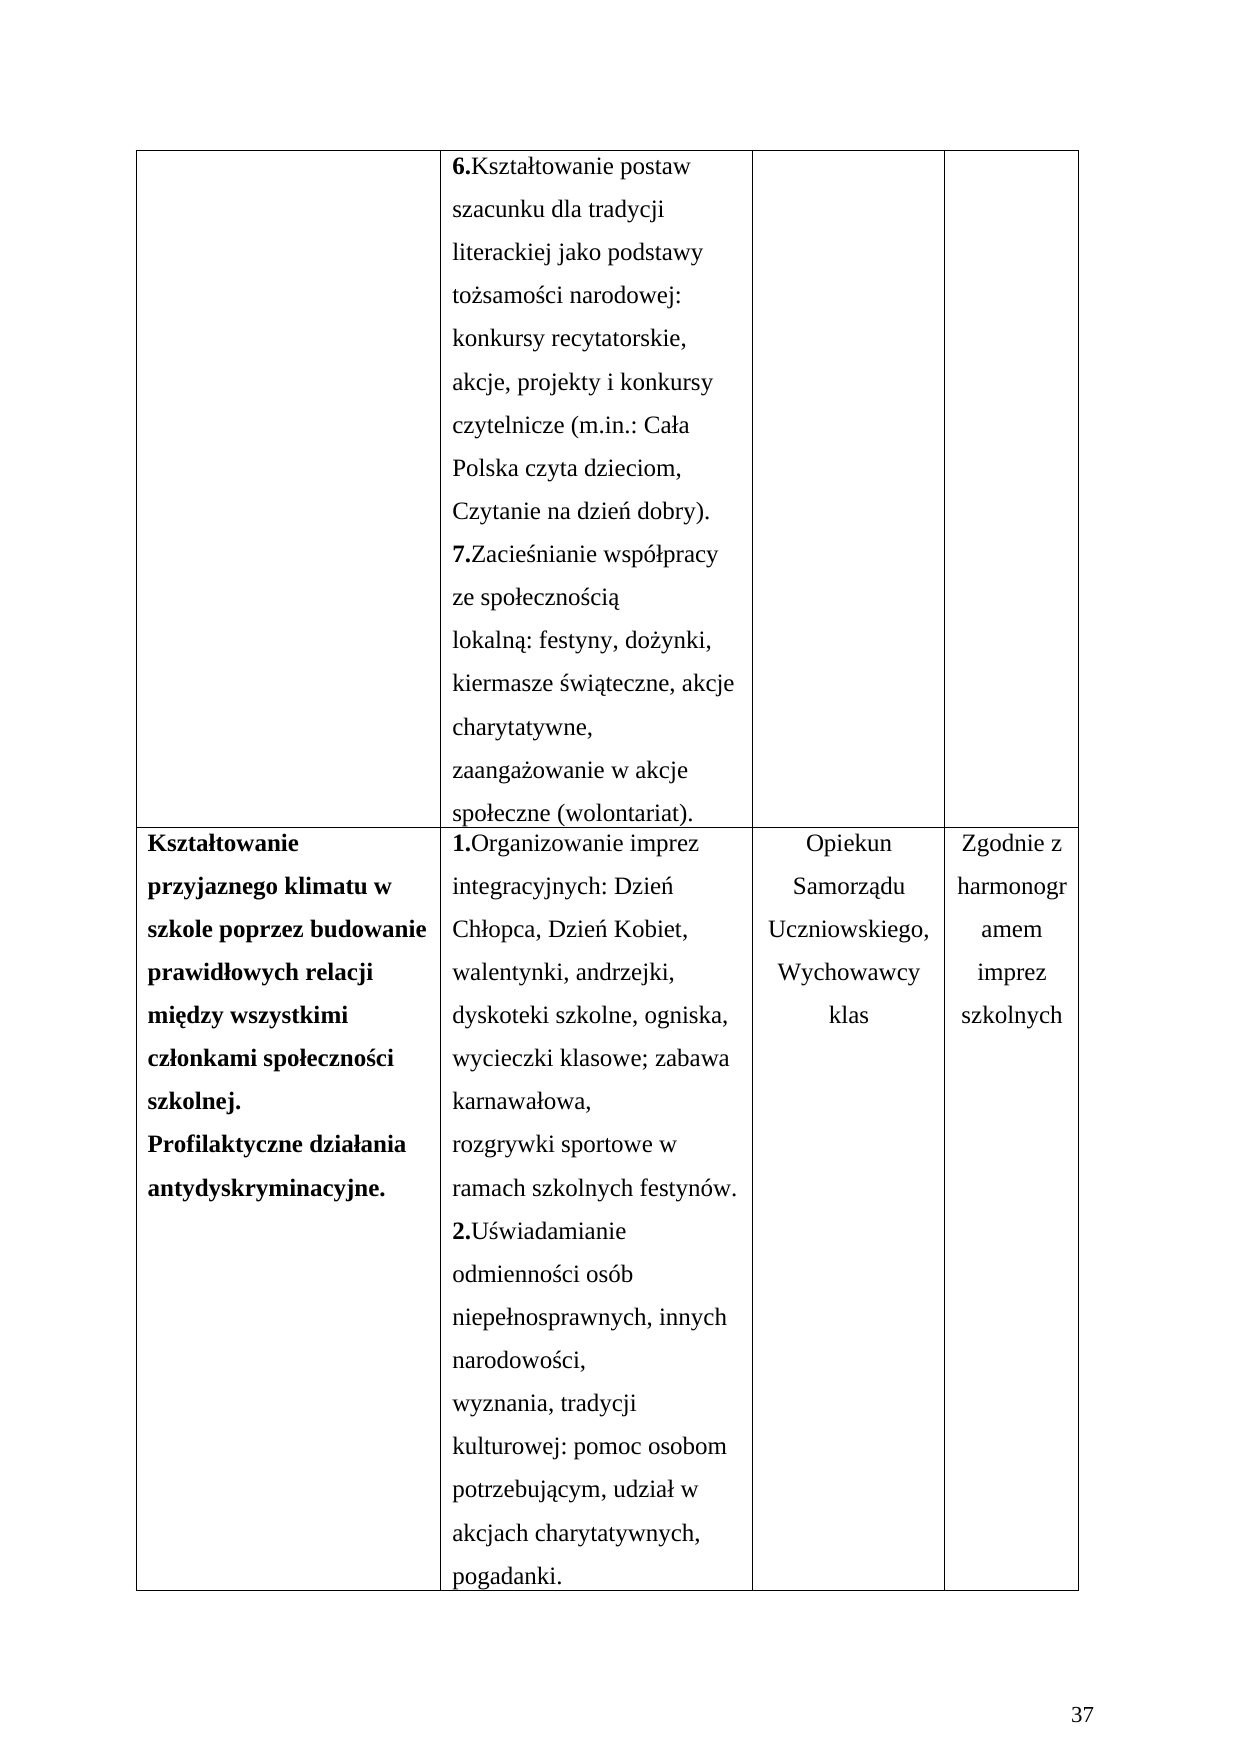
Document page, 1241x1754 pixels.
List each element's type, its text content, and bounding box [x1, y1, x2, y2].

table_cell Zgodnie z harmonogramem imprez szkolnych [945, 828, 1078, 1589]
table_cell [945, 151, 1078, 827]
table_cell [753, 151, 944, 827]
table_cell Opiekun Samorządu Uczniowskiego, Wychowawcy klas [753, 828, 944, 1589]
table_cell [137, 151, 440, 827]
table_cell 6.Kształtowanie postaw szacunku dla tradycji literackiej jako podstawy tożsamości narodowej: konkursy recytatorskie, akcje, projekty i konkursy czytelnicze (m.in.: Cała Polska czyta dzieciom, Czytanie na dzień dobry). 7.Zacieśnianie współpracy ze społecznością lokalną: festyny, dożynki, kiermasze świąteczne, akcje charytatywne, zaangażowanie w akcje społeczne (wolontariat). [441, 151, 752, 827]
table_cell Kształtowanie przyjaznego klimatu w szkole poprzez budowanie prawidłowych relacji między wszystkimi członkami społeczności szkolnej. Profilaktyczne działania antydyskryminacyjne. [137, 828, 440, 1589]
table_cell 1.Organizowanie imprez integracyjnych: Dzień Chłopca, Dzień Kobiet, walentynki, andrzejki, dyskoteki szkolne, ogniska, wycieczki klasowe; zabawa karnawałowa, rozgrywki sportowe w ramach szkolnych festynów. 2.Uświadamianie odmienności osób niepełnosprawnych, innych narodowości, wyznania, tradycji kulturowej: pomoc osobom potrzebującym, udział w akcjach charytatywnych, pogadanki. [441, 828, 752, 1589]
